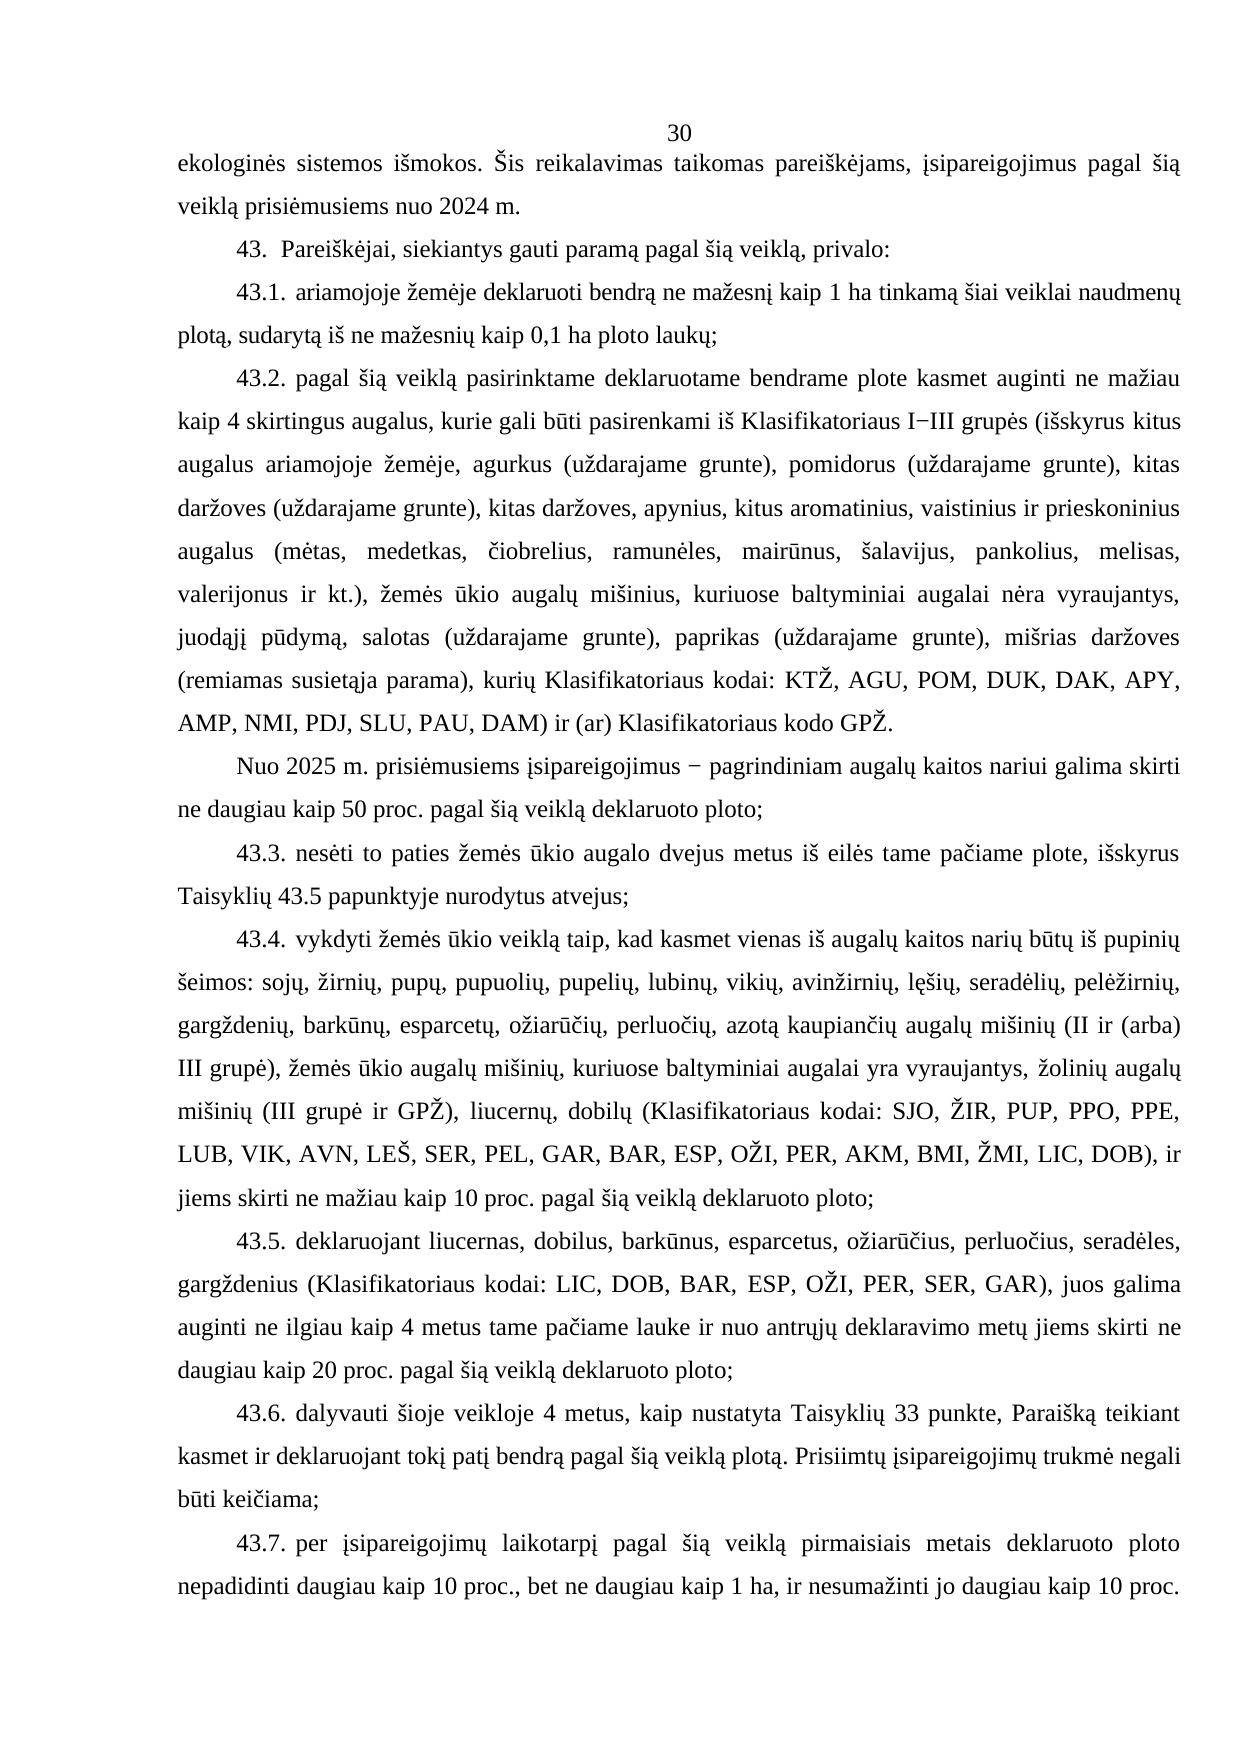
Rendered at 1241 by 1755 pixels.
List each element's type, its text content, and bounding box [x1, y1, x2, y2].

text 43.5. deklaruojant liucernas, dobilus, barkūnus, esparcetus, ožiarūčius, perluočius, seradėles, gargždenius (Klasifikatoriaus kodai: LIC, DOB, BAR, ESP, OŽI, PER, SER, GAR), juos galima auginti ne ilgiau kaip 4 metus tame pačiame lauke ir nuo antrųjų deklaravimo metų jiems skirti ne daugiau kaip 20 proc. pagal šią veiklą deklaruoto ploto; [177, 1226, 1181, 1384]
text 43. Pareiškėjai, siekiantys gauti paramą pagal šią veiklą, privalo: [177, 234, 1181, 263]
text Nuo 2025 m. prisiėmusiems įsipareigojimus − pagrindiniam augalų kaitos nariui galima skirti ne daugiau kaip 50 proc. pagal šią veiklą deklaruoto ploto; [177, 751, 1181, 823]
text 43.7. per įsipareigojimų laikotarpį pagal šią veiklą pirmaisiais metais deklaruoto ploto nepadidinti daugiau kaip 10 proc., bet ne daugiau kaip 1 ha, ir nesumažinti jo daugiau kaip 10 proc. [177, 1528, 1181, 1599]
text ekologinės sistemos išmokos. Šis reikalavimas taikomas pareiškėjams, įsipareigojimus pagal šią veiklą prisiėmusiems nuo 2024 m. [177, 148, 1181, 219]
text 43.3. nesėti to paties žemės ūkio augalo dvejus metus iš eilės tame pačiame plote, išskyrus Taisyklių 43.5 papunktyje nurodytus atvejus; [177, 838, 1181, 909]
text 43.6. dalyvauti šioje veikloje 4 metus, kaip nustatyta Taisyklių 33 punkte, Paraišką teikiant kasmet ir deklaruojant tokį patį bendrą pagal šią veiklą plotą. Prisiimtų įsipareigojimų trukmė negali būti keičiama; [177, 1398, 1181, 1513]
text 43.1. ariamojoje žemėje deklaruoti bendrą ne mažesnį kaip 1 ha tinkamą šiai veiklai naudmenų plotą, sudarytą iš ne mažesnių kaip 0,1 ha ploto laukų; [177, 277, 1181, 349]
text 43.2. pagal šią veiklą pasirinktame deklaruotame bendrame plote kasmet auginti ne mažiau kaip 4 skirtingus augalus, kurie gali būti pasirenkami iš Klasifikatoriaus I−III grupės (išskyrus kitus augalus ariamojoje žemėje, agurkus (uždarajame grunte), pomidorus (uždarajame grunte), kitas daržoves (uždarajame grunte), kitas daržoves, apynius, kitus aromatinius, vaistinius ir prieskoninius augalus (mėtas, medetkas, čiobrelius, ramunėles, mairūnus, šalavijus, pankolius, melisas, valerijonus ir kt.), žemės ūkio augalų mišinius, kuriuose baltyminiai augalai nėra vyraujantys, juodąjį pūdymą, salotas (uždarajame grunte), paprikas (uždarajame grunte), mišrias daržoves (remiamas susietąja parama), kurių Klasifikatoriaus kodai: KTŽ, AGU, POM, DUK, DAK, APY, AMP, NMI, PDJ, SLU, PAU, DAM) ir (ar) Klasifikatoriaus kodo GPŽ. [177, 363, 1181, 737]
text 43.4. vykdyti žemės ūkio veiklą taip, kad kasmet vienas iš augalų kaitos narių būtų iš pupinių šeimos: sojų, žirnių, pupų, pupuolių, pupelių, lubinų, vikių, avinžirnių, lęšių, seradėlių, pelėžirnių, gargždenių, barkūnų, esparcetų, ožiarūčių, perluočių, azotą kaupiančių augalų mišinių (II ir (arba) III grupė), žemės ūkio augalų mišinių, kuriuose baltyminiai augalai yra vyraujantys, žolinių augalų mišinių (III grupė ir GPŽ), liucernų, dobilų (Klasifikatoriaus kodai: SJO, ŽIR, PUP, PPO, PPE, LUB, VIK, AVN, LEŠ, SER, PEL, GAR, BAR, ESP, OŽI, PER, AKM, BMI, ŽMI, LIC, DOB), ir jiems skirti ne mažiau kaip 10 proc. pagal šią veiklą deklaruoto ploto; [177, 924, 1181, 1211]
